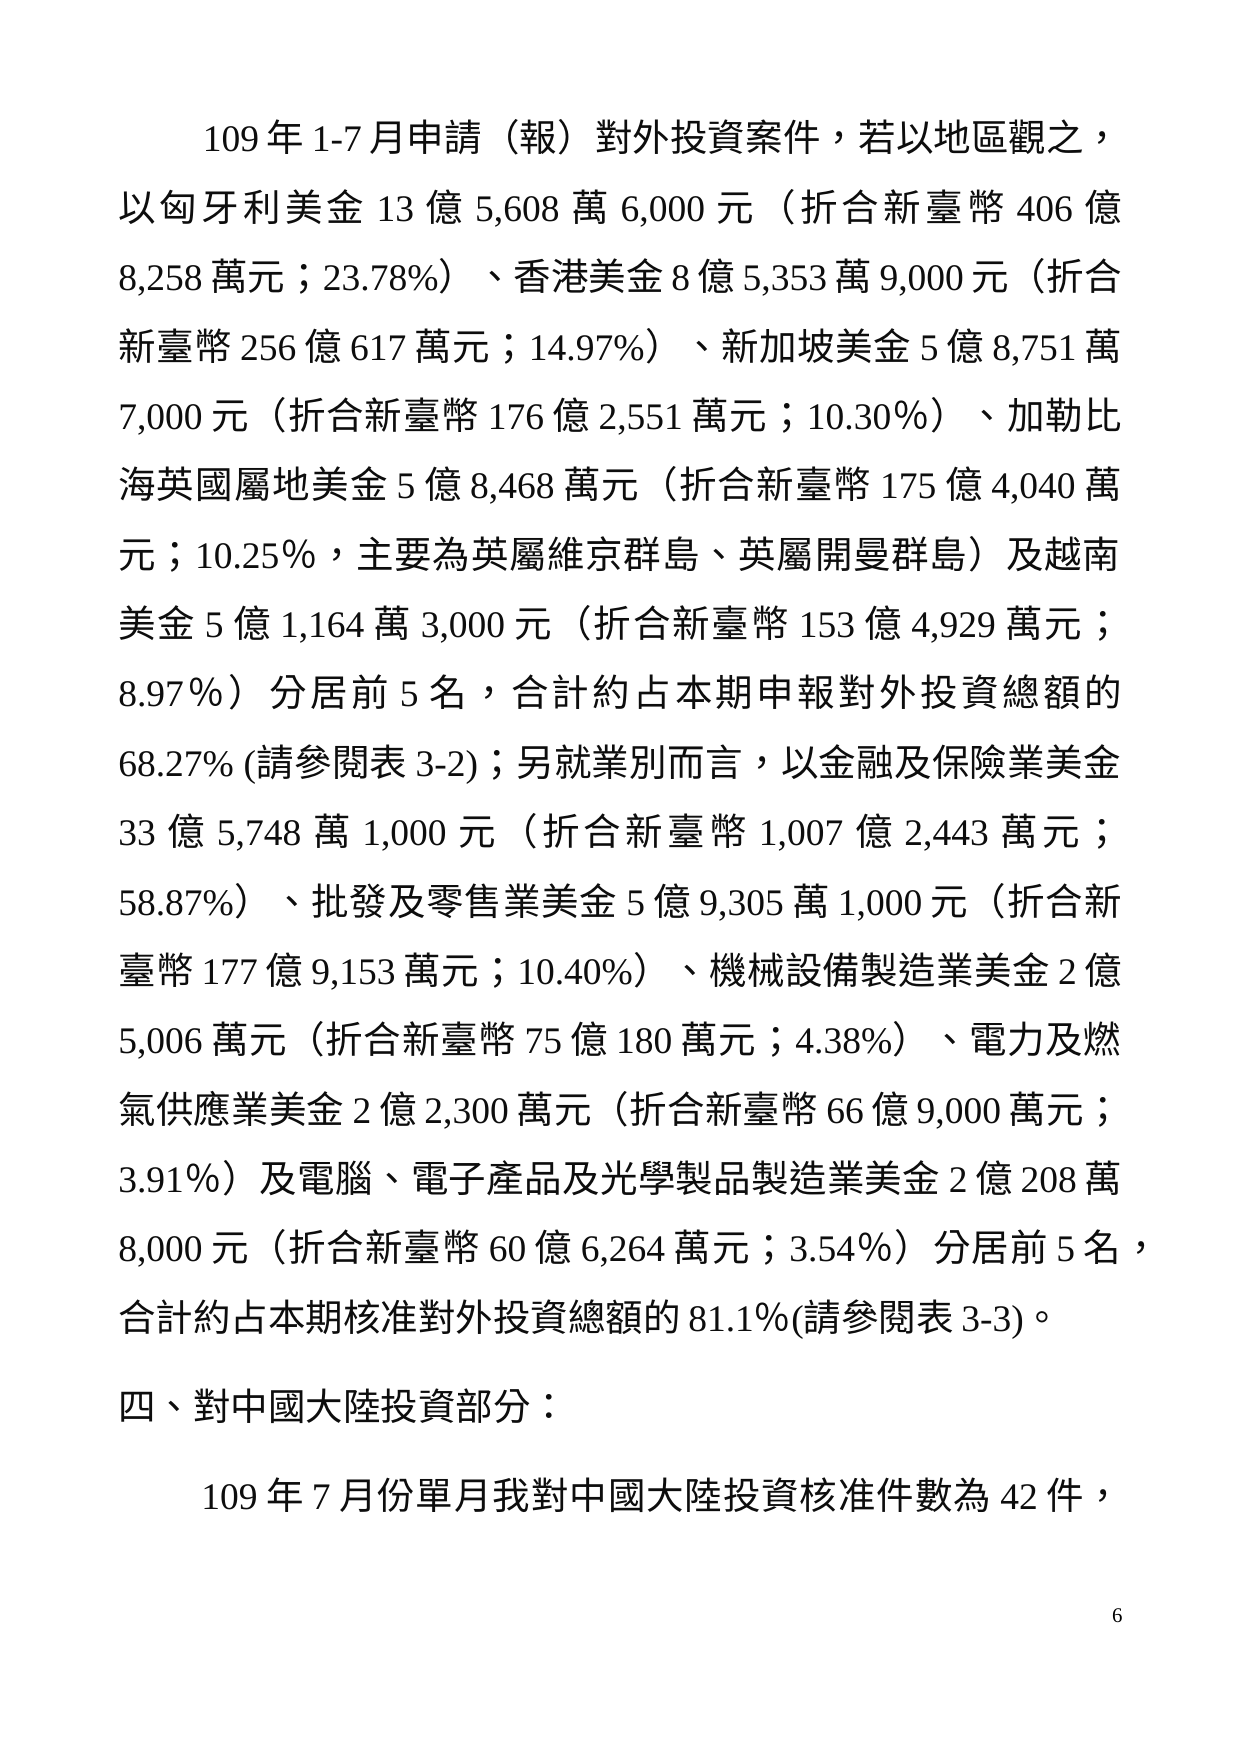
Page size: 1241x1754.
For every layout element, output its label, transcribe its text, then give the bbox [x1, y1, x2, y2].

text 109年7月份單月我對中國大陸投資核准件數為42件， [118, 1458, 1122, 1527]
text 四、對中國大陸投資部分： [118, 1369, 1122, 1438]
text 109年1-7月申請（報）對外投資案件，若以地區觀之，以匈牙利美金13億5,608萬6,000元（折合新臺幣406億8,258萬元；23.78%）、香港美金8億5,353萬9,000元（折合新臺幣256億617萬元；14.97%）、新加坡美金5億8,751萬7,000元（折合新臺幣176億2,551萬元；10.30％）、加勒比海英國屬地美金5億8,468萬元（折合新臺幣175億4,040萬元；10.25％，主要為英屬維京群島、英屬開曼群島）及越南美金5億1,164萬3,000元（折合新臺幣153億4,929萬元；8.97％）分居前5名，合計約占本期申報對外投資總額的68.27% (請參閱表3-2)；另就業別而言，以金融及保險業美金33億5,748萬1,000元（折合新臺幣1,007億2,443萬元；58.87%）、批發及零售業美金5億9,305萬1,000元（折合新臺幣177億9,153萬元；10.40%）、機械設備製造業美金2億5,006萬元（折合新臺幣75億180萬元；4.38%）、電力及燃氣供應業美金2億2,300萬元（折合新臺幣66億9,000萬元；3.91％）及電腦、電子產品及光學製品製造業美金2億208萬8,000元（折合新臺幣60億6,264萬元；3.54％）分居前5名，合計約占本期核准對外投資總額的81.1％(請參閱表3-3)。 [118, 101, 1122, 1349]
